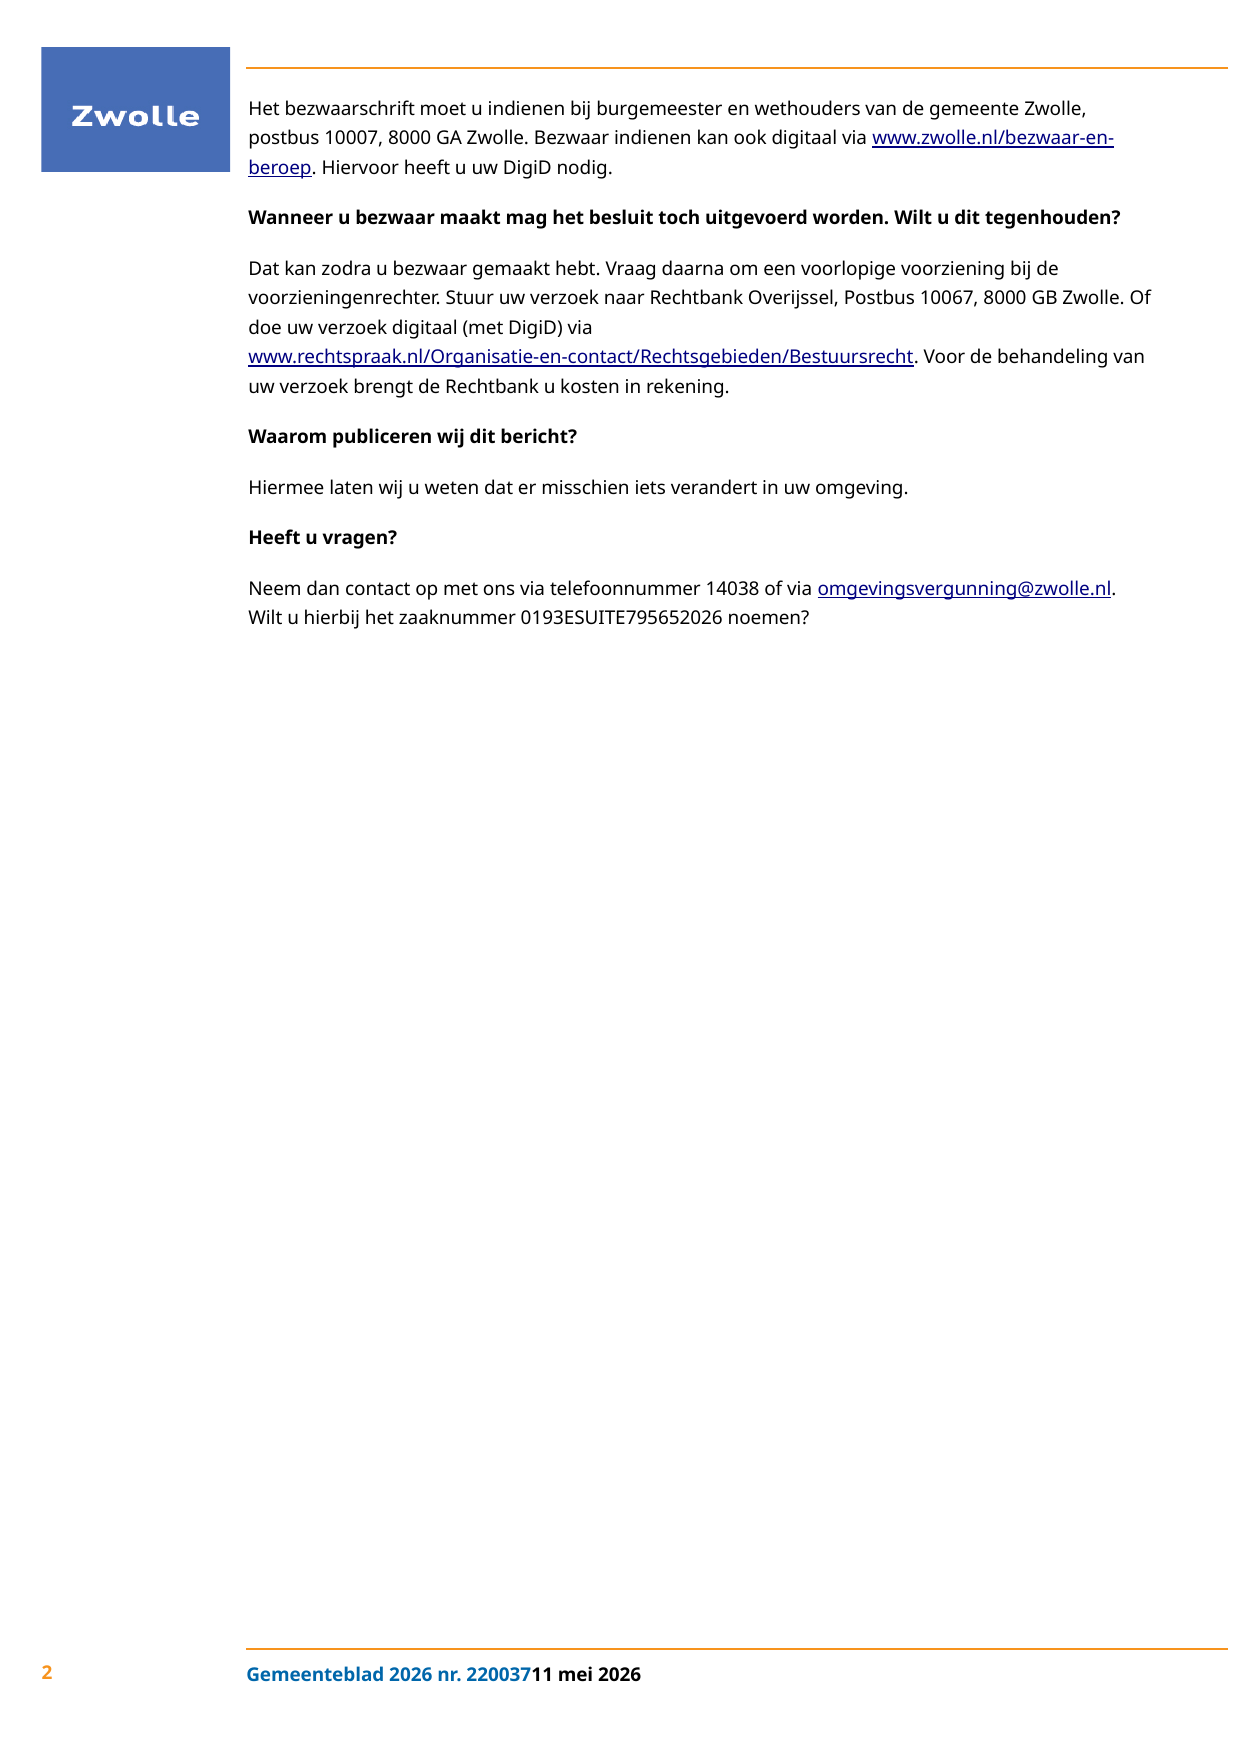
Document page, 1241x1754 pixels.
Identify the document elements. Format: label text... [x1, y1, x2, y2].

text Het bezwaarschrift moet u indienen bij burgemeester en wethouders van de gemeente Zwolle, postbus 10007, 8000 GA Zwolle. Bezwaar indienen kan ook digitaal via www.zwolle.nl/bezwaar-en-beroep. Hiervoor heeft u uw DigiD nodig. [248, 95, 1152, 180]
text Neem dan contact op met ons via telefoonnummer 14038 of via omgevingsvergunning@zwolle.nl. Wilt u hierbij het zaaknummer 0193ESUITE795652026 noemen? [248, 575, 1152, 630]
text Waarom publiceren wij dit bericht? [248, 423, 1152, 449]
text Wanneer u bezwaar maakt mag het besluit toch uitgevoerd worden. Wilt u dit tegenhouden? [248, 204, 1152, 230]
text Heeft u vragen? [248, 524, 1152, 550]
text Hiermee laten wij u weten dat er misschien iets verandert in uw omgeving. [248, 474, 1152, 500]
text Dat kan zodra u bezwaar gemaakt hebt. Vraag daarna om een voorlopige voorziening bij de voorzieningenrechter. Stuur uw verzoek naar Rechtbank Overijssel, Postbus 10067, 8000 GB Zwolle. Of doe uw verzoek digitaal (met DigiD) via www.rechtspraak.nl/Organisatie-en-contact/Rechtsgebieden/Bestuursrecht. Voor de behandeling van uw verzoek brengt de Rechtbank u kosten in rekening. [248, 255, 1152, 399]
picture [41, 47, 231, 172]
